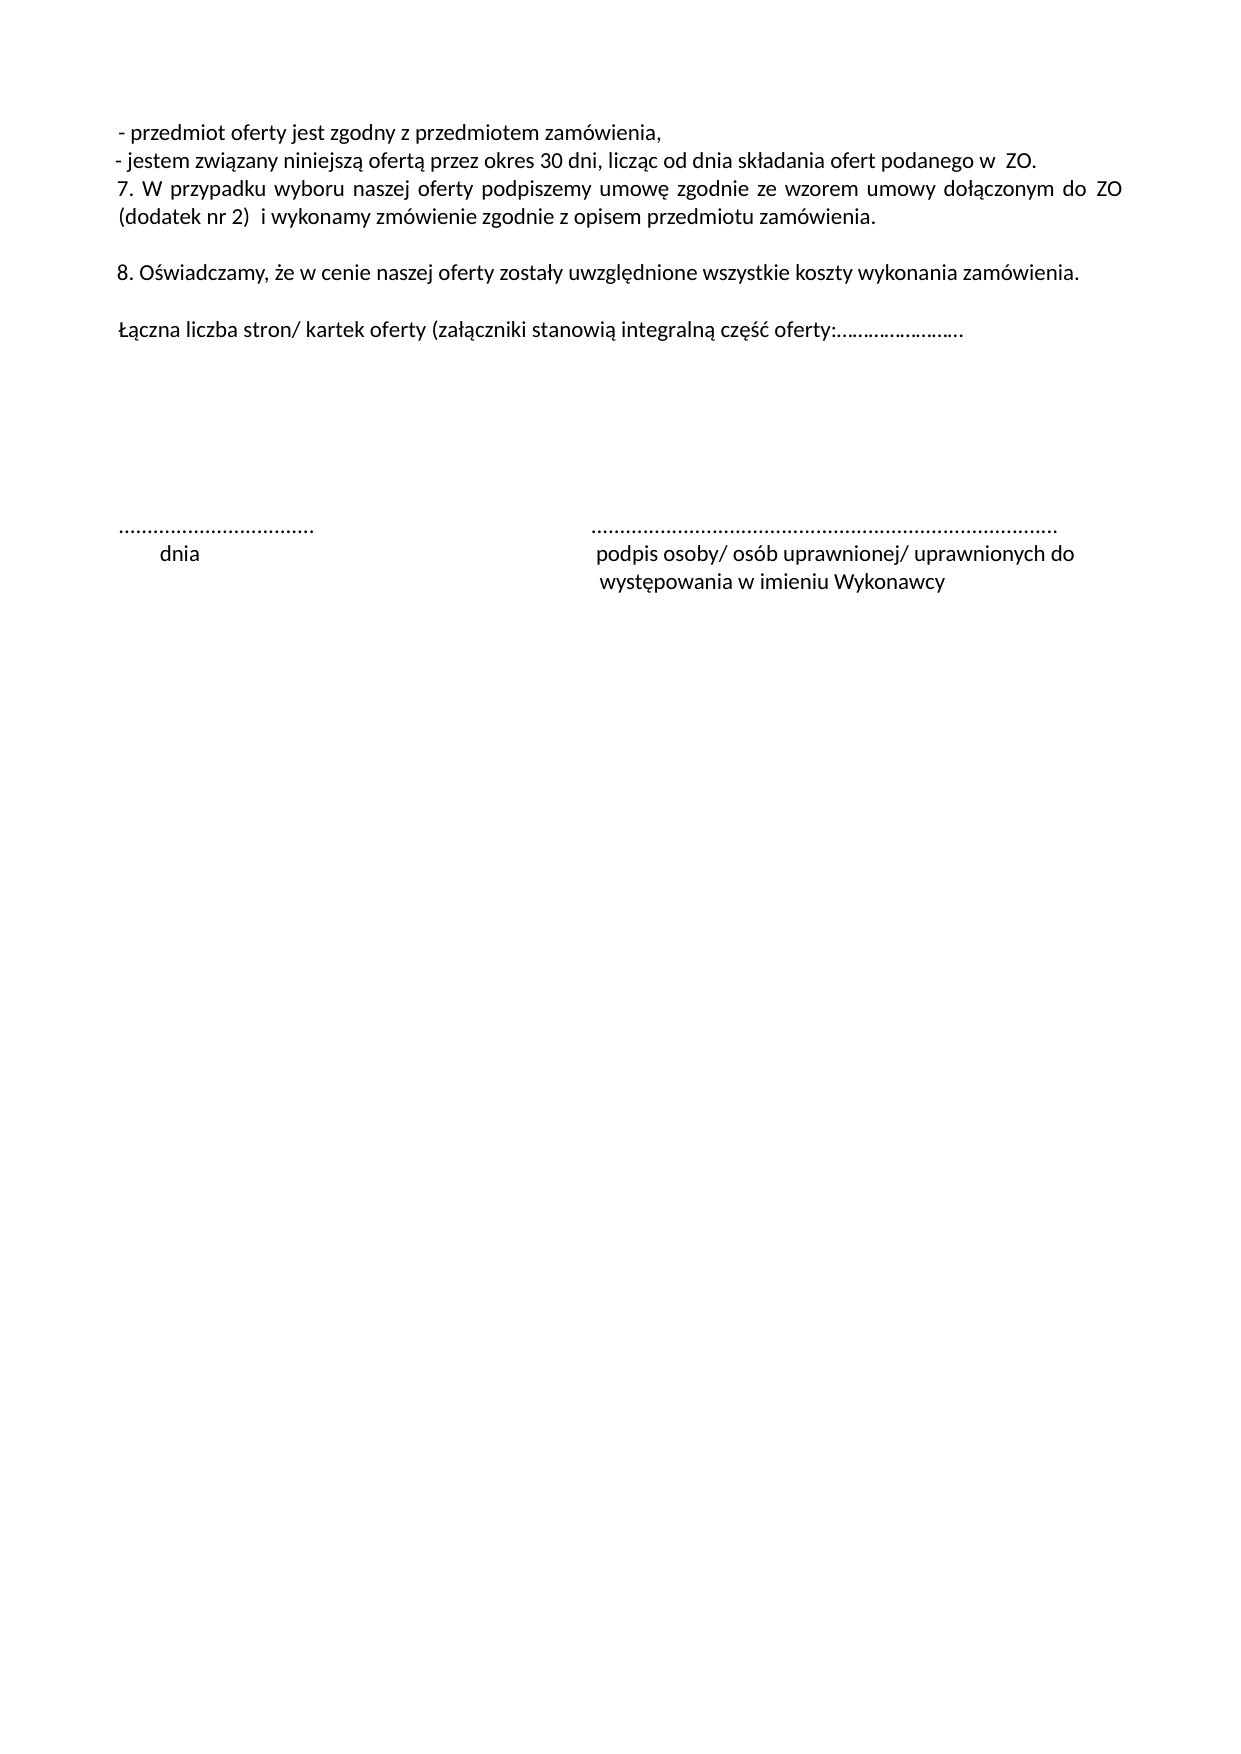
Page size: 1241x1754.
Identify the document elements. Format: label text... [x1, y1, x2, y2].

text 8. Oświadczamy, że w cenie naszej oferty zostały uwzględnione wszystkie koszty wykonania zamówienia. [117, 258, 1122, 286]
text 7. W przypadku wyboru naszej oferty podpiszemy umowę zgodnie ze wzorem umowy dołączonym do ZO (dodatek nr 2) i wykonamy zmówienie zgodnie z opisem przedmiotu zamówienia. [117, 174, 1122, 230]
text występowania w imieniu Wykonawcy [118, 567, 1122, 595]
text - przedmiot oferty jest zgodny z przedmiotem zamówienia, [118, 118, 1122, 146]
text - jestem związany niniejszą ofertą przez okres 30 dni, licząc od dnia składania ofert podanego w ZO. [115, 146, 1122, 174]
text .................................. ................................................................................. [118, 511, 1122, 539]
text dnia podpis osoby/ osób uprawnionej/ uprawnionych do [118, 539, 1122, 567]
text Łączna liczba stron/ kartek oferty (załączniki stanowią integralną część oferty:…………………… [118, 315, 1122, 343]
